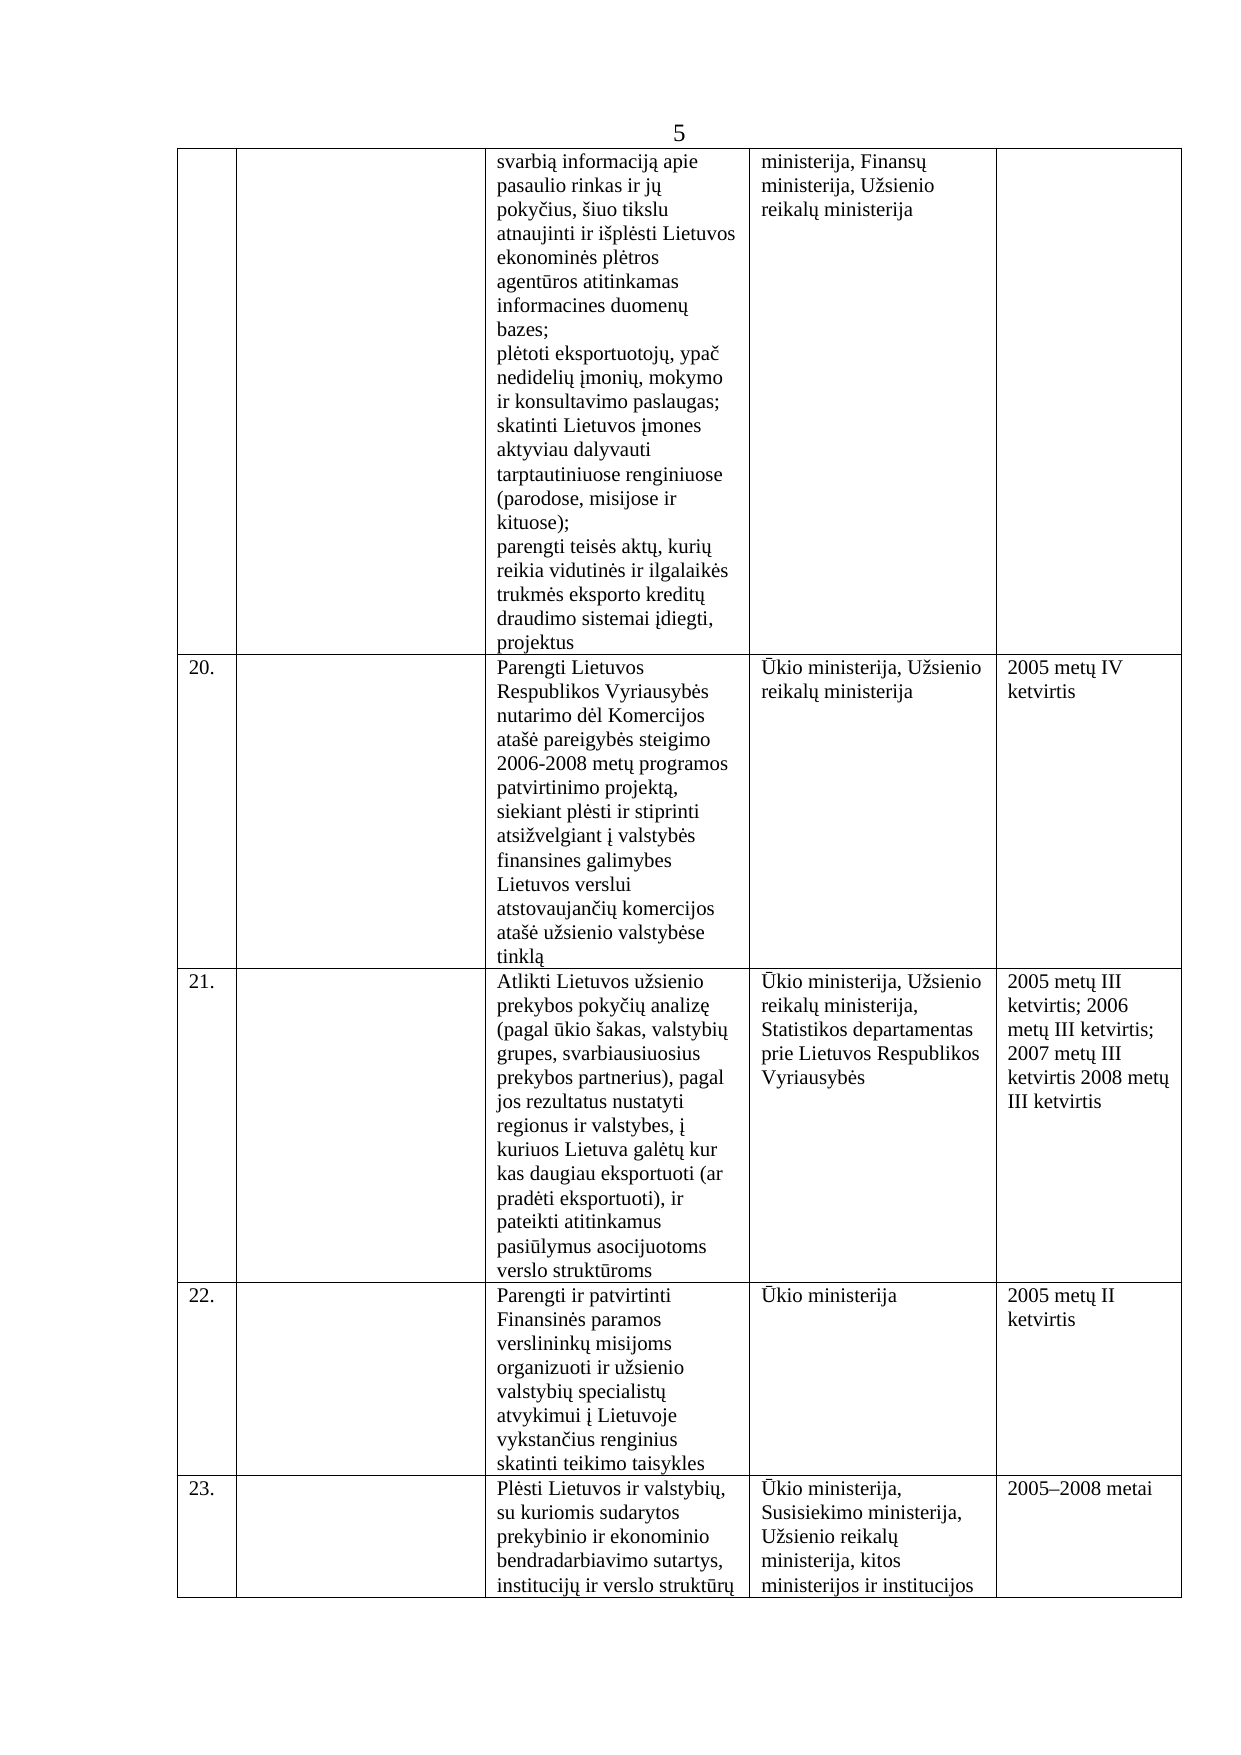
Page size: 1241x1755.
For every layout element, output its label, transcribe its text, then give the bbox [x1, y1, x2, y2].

table_cell 22. [178, 1283, 236, 1475]
table_cell [237, 1476, 485, 1597]
table_cell 21. [178, 969, 236, 1282]
table_cell 23. [178, 1476, 236, 1597]
table_cell Parengti ir patvirtinti Finansinės paramos verslininkų misijoms organizuoti ir užsienio valstybių specialistų atvykimui į Lietuvoje vykstančius renginius skatinti teikimo taisykles [486, 1283, 749, 1475]
table_cell [997, 149, 1181, 654]
table_cell 20. [178, 655, 236, 968]
table_cell Ūkio ministerija, Užsienio reikalų ministerija [750, 655, 996, 968]
table_cell 2005–2008 metai [997, 1476, 1181, 1597]
table_cell 2005 metų III ketvirtis; 2006 metų III ketvirtis; 2007 metų III ketvirtis 2008 metų III ketvirtis [997, 969, 1181, 1282]
table_cell [237, 149, 485, 654]
table_cell [237, 969, 485, 1282]
table_cell Atlikti Lietuvos užsienio prekybos pokyčių analizę (pagal ūkio šakas, valstybių grupes, svarbiausiuosius prekybos partnerius), pagal jos rezultatus nustatyti regionus ir valstybes, į kuriuos Lietuva galėtų kur kas daugiau eksportuoti (ar pradėti eksportuoti), ir pateikti atitinkamus pasiūlymus asocijuotoms verslo struktūroms [486, 969, 749, 1282]
table_cell svarbią informaciją apie pasaulio rinkas ir jų pokyčius, šiuo tikslu atnaujinti ir išplėsti Lietuvos ekonominės plėtros agentūros atitinkamas informacines duomenų bazes; plėtoti eksportuotojų, ypač nedidelių įmonių, mokymo ir konsultavimo paslaugas; skatinti Lietuvos įmones aktyviau dalyvauti tarptautiniuose renginiuose (parodose, misijose ir kituose); parengti teisės aktų, kurių reikia vidutinės ir ilgalaikės trukmės eksporto kreditų draudimo sistemai įdiegti, projektus [486, 149, 749, 654]
table_cell [237, 655, 485, 968]
table_cell Ūkio ministerija, Užsienio reikalų ministerija, Statistikos departamentas prie Lietuvos Respublikos Vyriausybės [750, 969, 996, 1282]
table_cell 2005 metų II ketvirtis [997, 1283, 1181, 1475]
table_cell Plėsti Lietuvos ir valstybių, su kuriomis sudarytos prekybinio ir ekonominio bendradarbiavimo sutartys, institucijų ir verslo struktūrų [486, 1476, 749, 1597]
table_cell 2005 metų IV ketvirtis [997, 655, 1181, 968]
table_cell [237, 1283, 485, 1475]
table_cell [178, 149, 236, 654]
table_cell Parengti Lietuvos Respublikos Vyriausybės nutarimo dėl Komercijos atašė pareigybės steigimo 2006-2008 metų programos patvirtinimo projektą, siekiant plėsti ir stiprinti atsižvelgiant į valstybės finansines galimybes Lietuvos verslui atstovaujančių komercijos atašė užsienio valstybėse tinklą [486, 655, 749, 968]
table_cell Ūkio ministerija [750, 1283, 996, 1475]
table_cell ministerija, Finansų ministerija, Užsienio reikalų ministerija [750, 149, 996, 654]
table_cell Ūkio ministerija, Susisiekimo ministerija, Užsienio reikalų ministerija, kitos ministerijos ir institucijos [750, 1476, 996, 1597]
